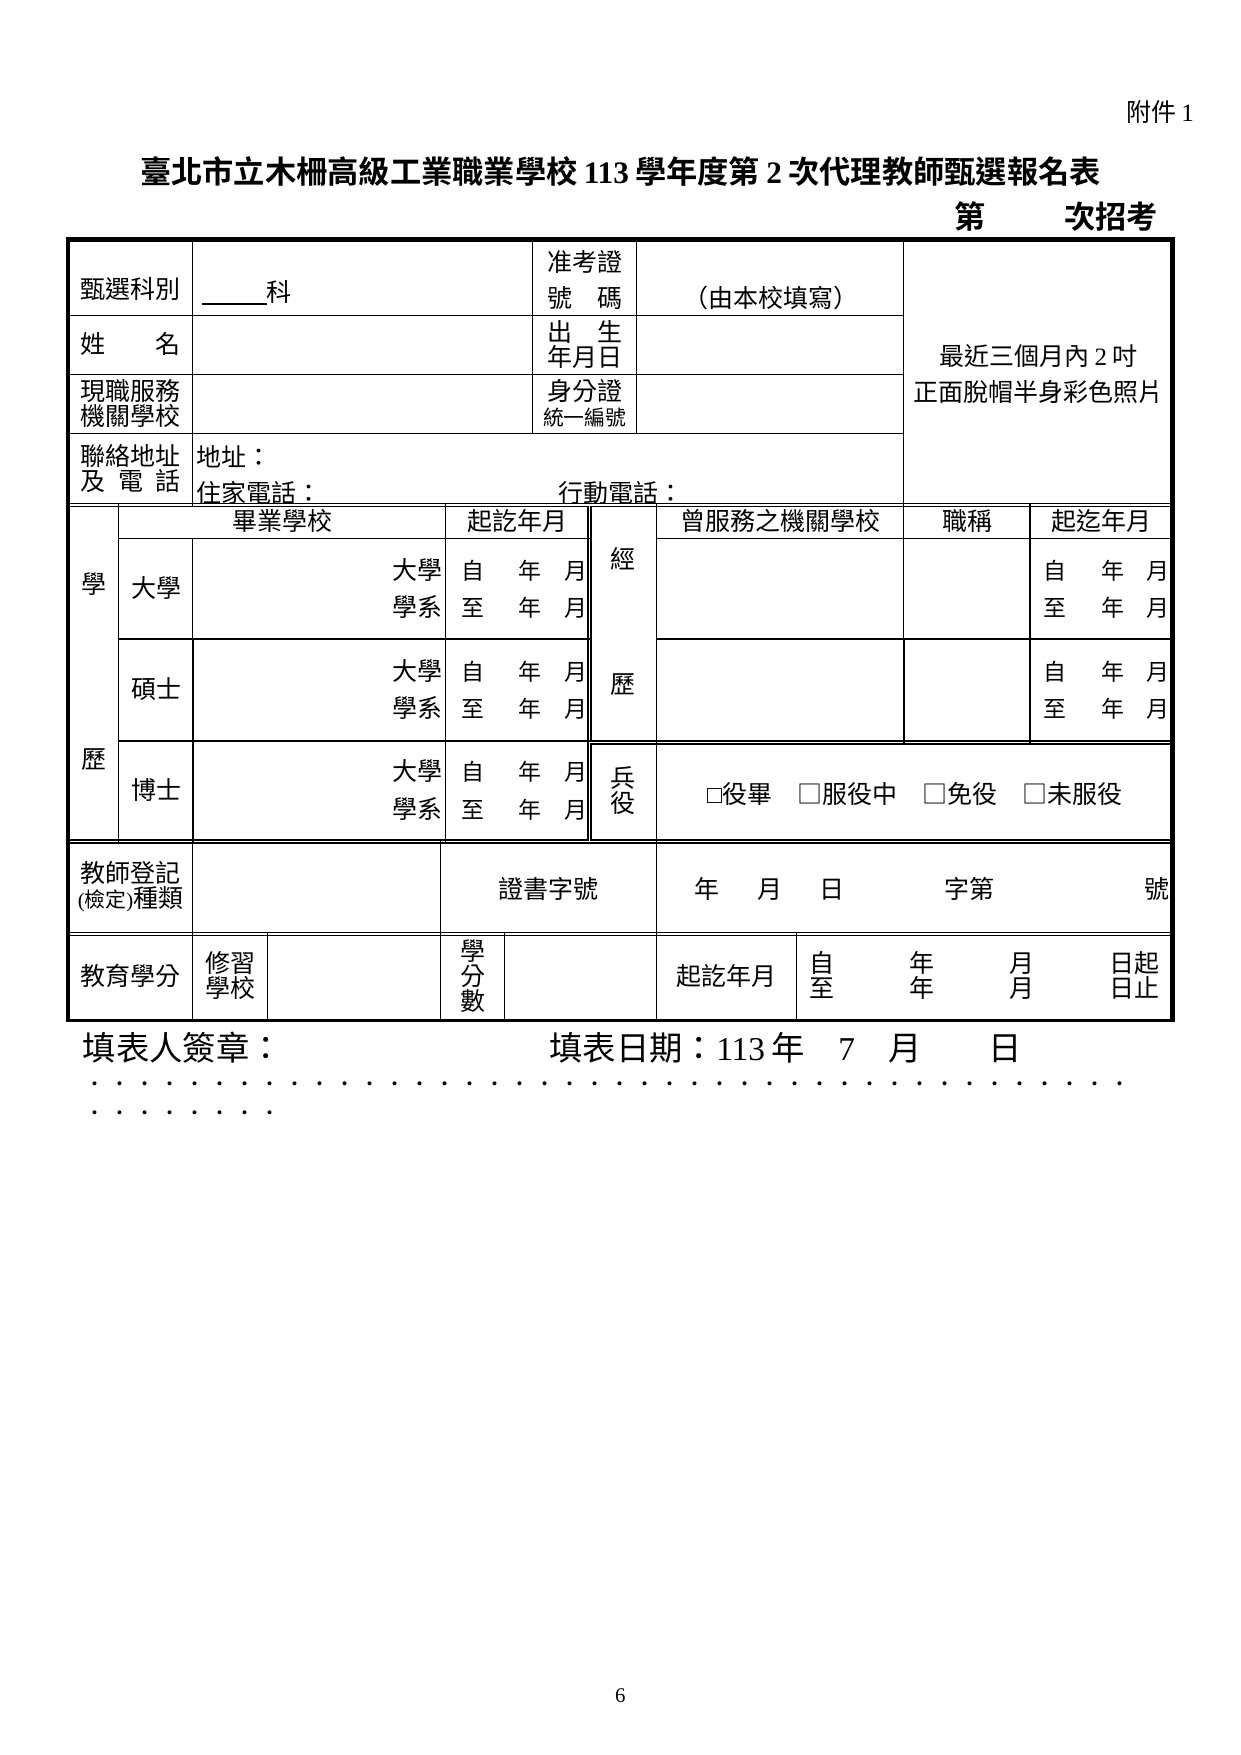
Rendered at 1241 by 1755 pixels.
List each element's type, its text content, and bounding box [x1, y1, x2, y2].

table_cell 教育學分 [70, 936, 192, 1019]
table_cell 經 歷 [592, 507, 656, 740]
table_cell [657, 539, 903, 638]
table_cell 大學 學系 [193, 539, 445, 638]
table_cell 起訖年月 [657, 936, 796, 1019]
table_header 准考證 號 碼 [533, 242, 636, 314]
table_cell 出 生 年月日 [533, 316, 636, 373]
table_cell 姓 名 [70, 316, 192, 373]
table_cell 身分證 統一編號 [533, 375, 636, 433]
table_cell 畢業學校 [119, 507, 445, 538]
table_header 甄選科別 [70, 242, 192, 314]
table_cell 兵 役 [592, 745, 656, 839]
text 臺北市立木柵高級工業職業學校113學年度第2次代理教師甄選報名表 [83, 85, 1214, 192]
table_cell □役畢 □服役中 □免役 □未服役 [657, 745, 1170, 839]
table_cell 地址： 住家電話： 行動電話： [193, 434, 903, 503]
table_header （由本校填寫） [637, 242, 903, 314]
table_cell [905, 640, 1029, 740]
table_cell 大學 學系 [194, 640, 445, 740]
table_cell 博士 [119, 742, 192, 839]
table_cell [637, 316, 903, 373]
table_cell [193, 844, 440, 932]
table_cell [904, 539, 1029, 638]
table_cell [637, 375, 903, 433]
table_cell 現職服務 機關學校 [70, 375, 192, 433]
table_cell 起迄年月 [1031, 507, 1170, 538]
table_cell 大學 [119, 539, 192, 638]
table_cell 碩士 [119, 640, 192, 740]
text ．．．．．．．．．．．．．．．．．．．．．．．．．．．．．．．．．．．．．．．．．．．．．．．．．． [83, 1070, 1158, 1129]
table_cell 證書字號 [441, 844, 656, 932]
table_cell [268, 936, 440, 1019]
table_cell 曾服務之機關學校 [657, 507, 903, 538]
table_cell [193, 316, 532, 373]
table_header 最近三個月內2吋 正面脫帽半身彩色照片 [904, 242, 1170, 503]
text 第 次招考 [83, 192, 1158, 237]
table_cell 自 年 月 至 年 月 [1031, 640, 1170, 740]
table_cell [193, 375, 532, 433]
table_cell 教師登記 (檢定)種類 [70, 844, 192, 932]
table_cell [657, 640, 903, 740]
table_cell 起訖年月 [446, 507, 587, 538]
text 附件1 [1126, 92, 1199, 128]
table_cell 修習 學校 [193, 936, 267, 1019]
table_cell 聯絡地址 及 電 話 [70, 434, 192, 503]
table_cell 大學 學系 [194, 742, 445, 839]
table_cell 職稱 [904, 507, 1029, 538]
table_cell 年 月 日 字第 號 [657, 844, 1170, 932]
table_cell [505, 936, 656, 1019]
table_cell 自 年 月 至 年 月 [446, 539, 587, 638]
table_cell 自 年 月 至 年 月 [446, 742, 587, 839]
table_cell 自 年 月 至 年 月 [1031, 539, 1170, 638]
table_cell 自 年 月 至 年 月 [446, 640, 587, 740]
table_cell 學 分 數 [441, 936, 504, 1019]
table_cell 自 年 月 日起 至 年 月 日止 [797, 936, 1170, 1019]
table_cell 學 歷 [70, 507, 118, 839]
table_header 科 [193, 242, 532, 314]
text 填表人簽章： 填表日期：113年 7 月 日 [83, 1022, 1158, 1070]
